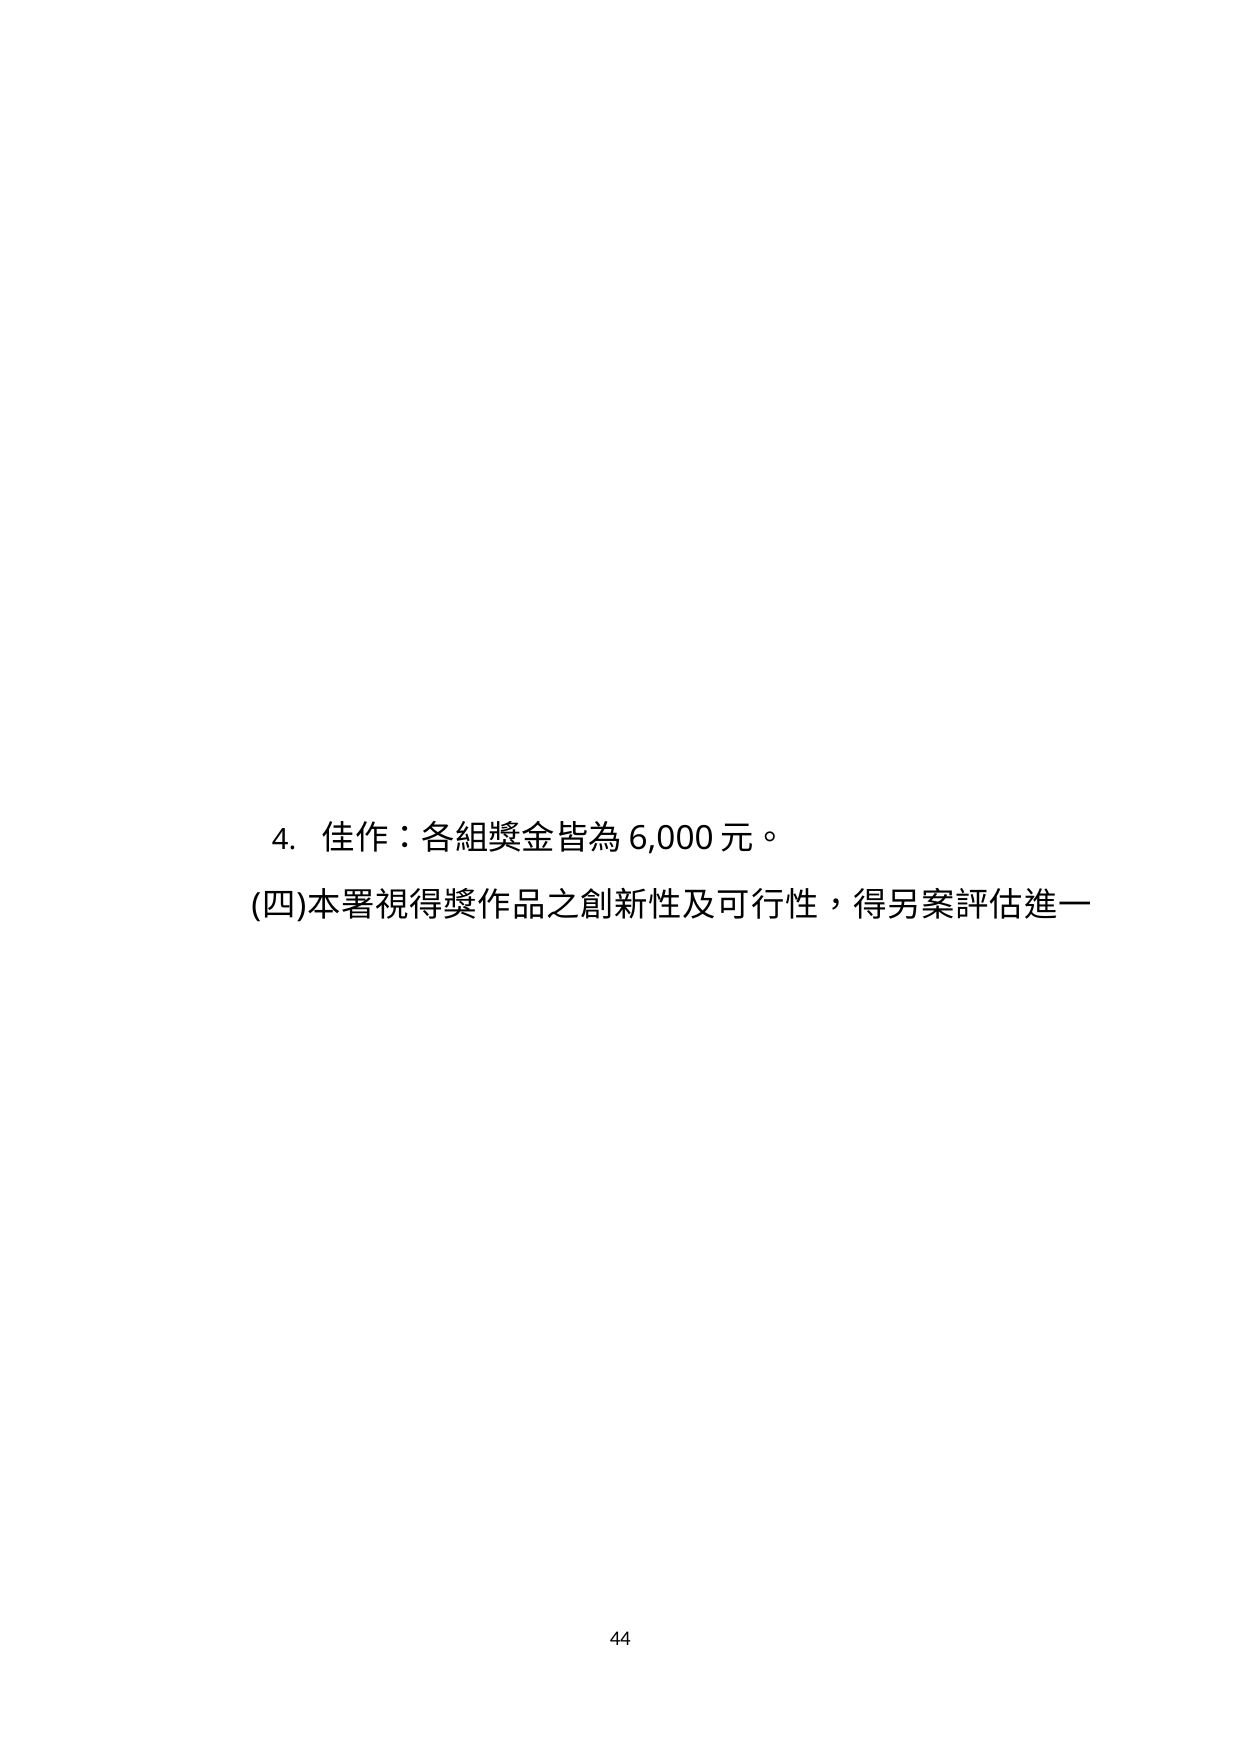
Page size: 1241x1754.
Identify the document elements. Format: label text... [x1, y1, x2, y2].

text (四)本署視得獎作品之創新性及可行性，得另案評估進一 [251, 878, 1092, 926]
list 佳作：各組獎金皆為6,000元。 [272, 810, 1092, 859]
